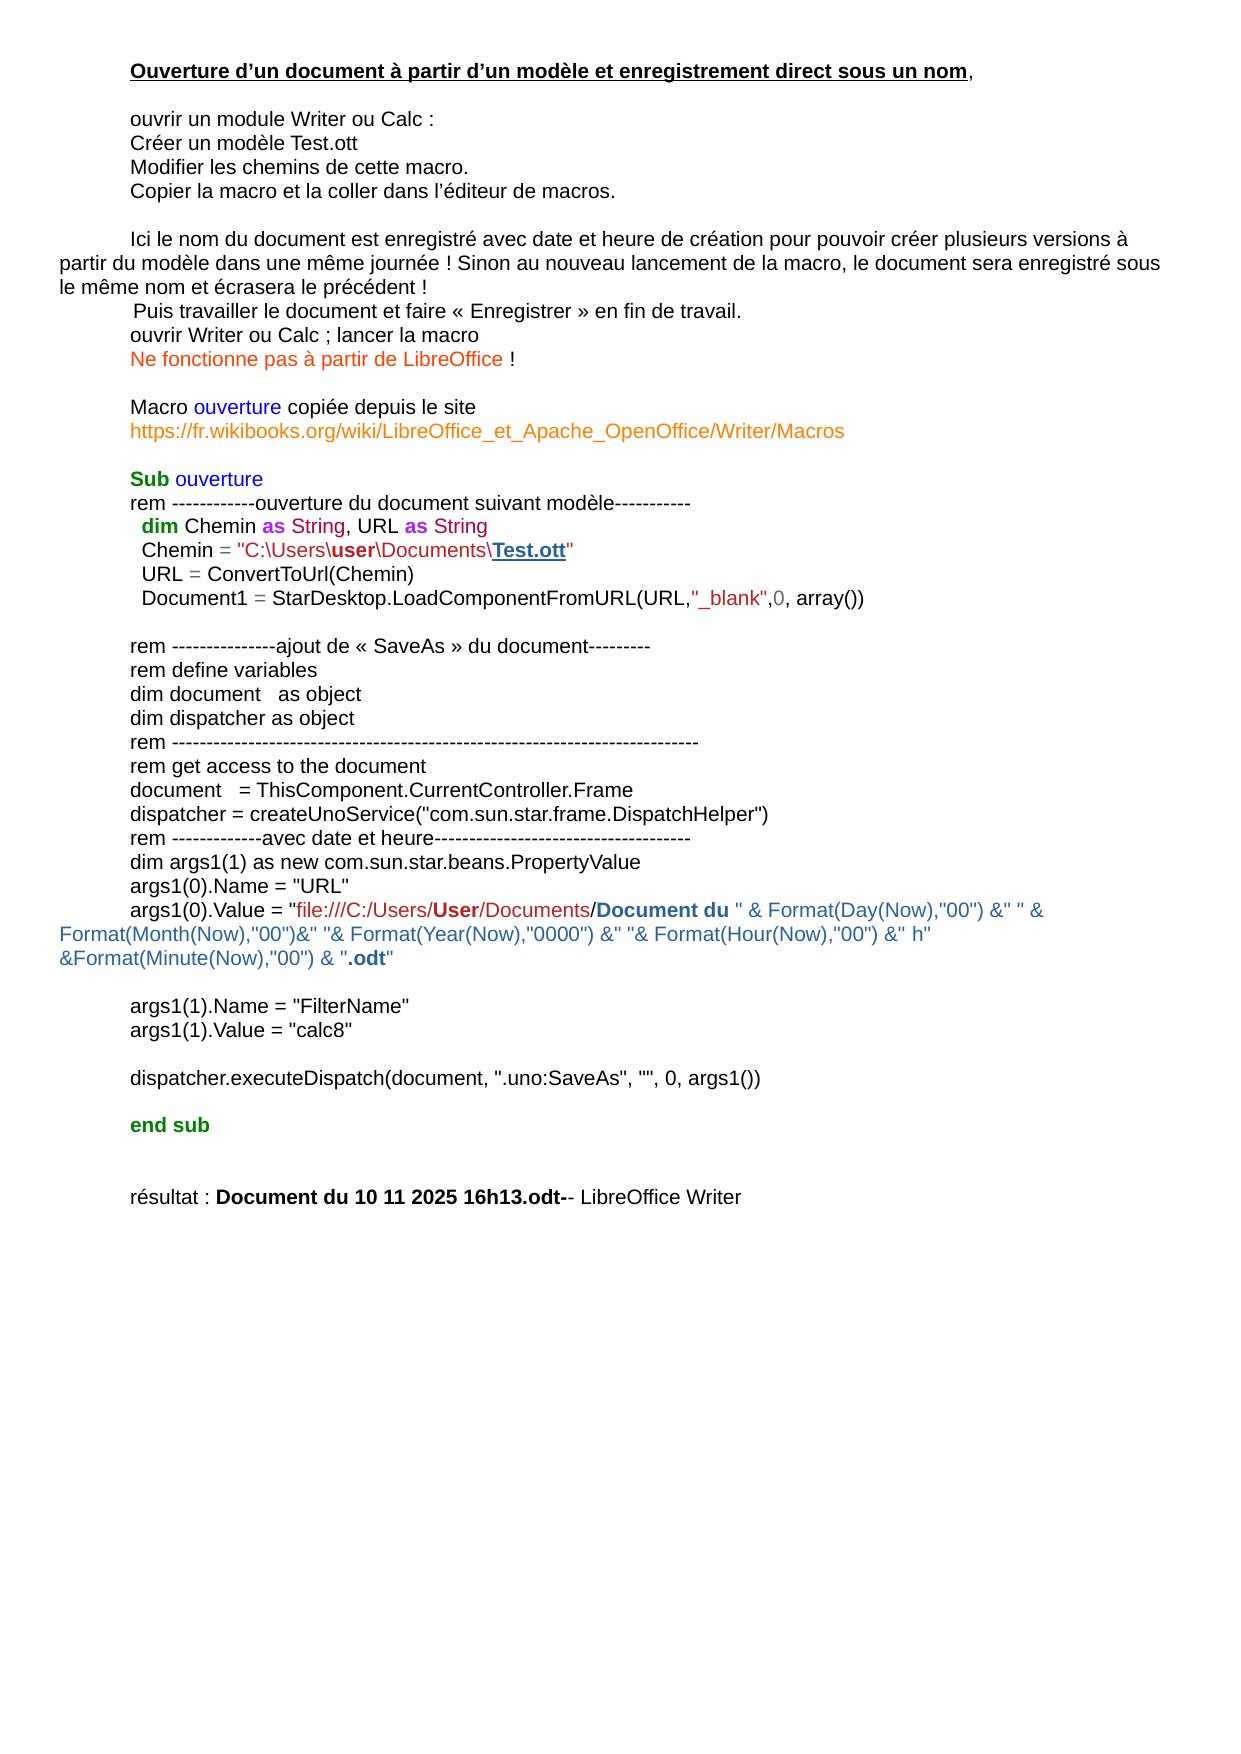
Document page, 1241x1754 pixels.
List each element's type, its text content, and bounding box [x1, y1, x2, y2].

text Sub ouverture [59, 466, 1181, 490]
text dim Chemin as String, URL as String [59, 514, 1181, 538]
text Macro ouverture copiée depuis le site [59, 394, 1181, 418]
text dim document as object [59, 682, 1181, 706]
text args1(0).Name = "URL" [59, 874, 1181, 898]
text Modifier les chemins de cette macro. [59, 155, 1181, 179]
text args1(0).Value = "file:///C:/Users/User/Documents/Document du " & Format(Day(Now),"00") &" " & Format(Month(Now),"00")&" "& Format(Year(Now),"0000") &" "& Format(Hour(Now),"00") &" h" &Format(Minute(Now),"00") & ".odt" [59, 898, 1181, 969]
text dim args1(1) as new com.sun.star.beans.PropertyValue [59, 850, 1181, 874]
text args1(1).Value = "calc8" [59, 1017, 1181, 1041]
text dispatcher.executeDispatch(document, ".uno:SaveAs", "", 0, args1()) [59, 1065, 1181, 1089]
text URL = ConvertToUrl(Chemin) [59, 562, 1181, 586]
text résultat : Document du 10 11 2025 16h13.odt-- LibreOffice Writer [59, 1185, 1181, 1209]
text rem ---------------ajout de « SaveAs » du document--------- [59, 634, 1181, 658]
text rem -------------avec date et heure------------------------------------- [59, 826, 1181, 850]
text Ici le nom du document est enregistré avec date et heure de création pour pouvoir créer plusieurs versions à partir du modèle dans une même journée ! Sinon au nouveau lancement de la macro, le document sera enregistré sous le même nom et écrasera le précédent ! [59, 227, 1181, 299]
text dim dispatcher as object [59, 706, 1181, 730]
text ouvrir Writer ou Calc ; lancer la macro [59, 323, 1181, 347]
text Ne fonctionne pas à partir de LibreOffice ! [59, 347, 1181, 371]
text rem define variables [59, 658, 1181, 682]
text args1(1).Name = "FilterName" [59, 993, 1181, 1017]
text rem ---------------------------------------------------------------------------- [59, 730, 1181, 754]
text Document1 = StarDesktop.LoadComponentFromURL(URL,"_blank",0, array()) [59, 586, 1181, 610]
text rem get access to the document [59, 754, 1181, 778]
text ouvrir un module Writer ou Calc : [59, 107, 1181, 131]
text https://fr.wikibooks.org/wiki/LibreOffice_et_Apache_OpenOffice/Writer/Macros [59, 418, 1181, 442]
text end sub [59, 1113, 1181, 1137]
text Créer un modèle Test.ott [59, 131, 1181, 155]
text Ouverture d’un document à partir d’un modèle et enregistrement direct sous un nom, [59, 59, 1181, 83]
text rem ------------ouverture du document suivant modèle----------- [59, 490, 1181, 514]
text document = ThisComponent.CurrentController.Frame [59, 778, 1181, 802]
text Copier la macro et la coller dans l’éditeur de macros. [59, 179, 1181, 203]
text dispatcher = createUnoService("com.sun.star.frame.DispatchHelper") [59, 802, 1181, 826]
text Chemin = "C:\Users\user\Documents\Test.ott" [59, 538, 1181, 562]
text Puis travailler le document et faire « Enregistrer » en fin de travail. [59, 299, 1181, 323]
